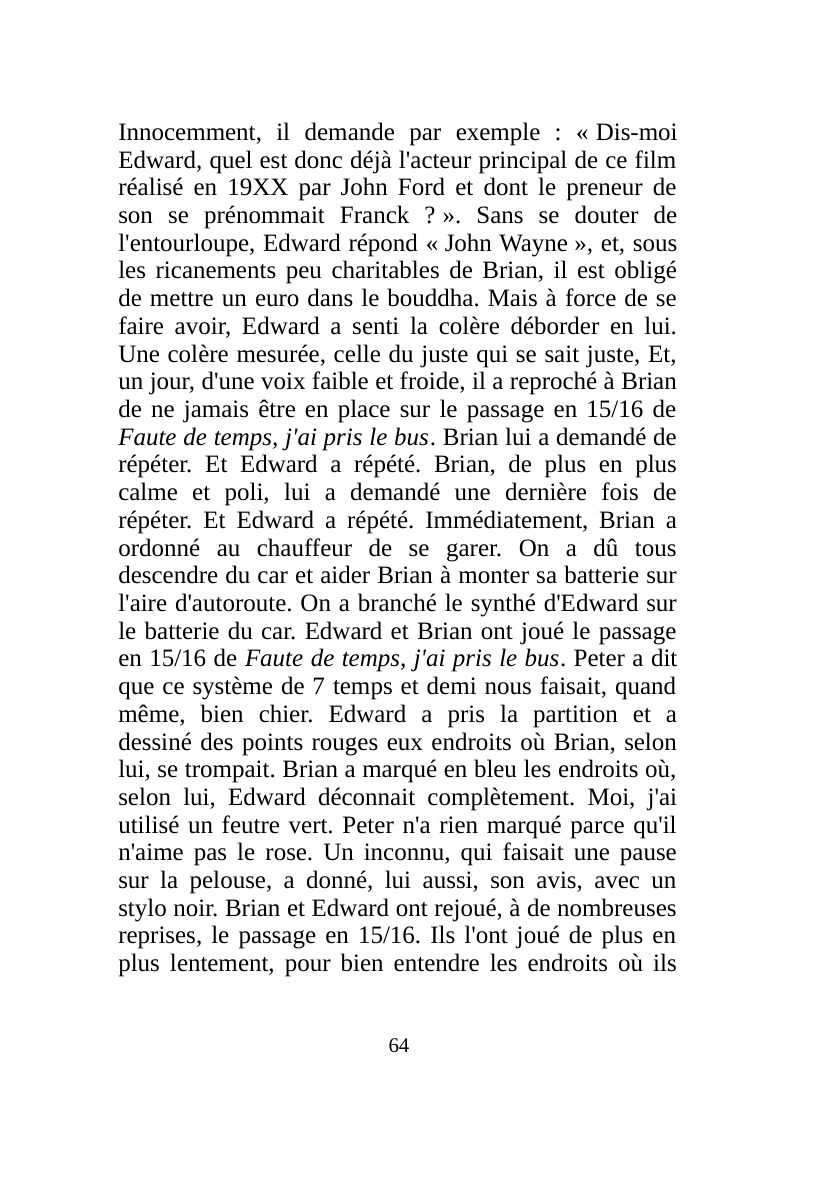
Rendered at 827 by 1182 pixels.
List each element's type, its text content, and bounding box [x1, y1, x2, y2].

text Innocemment, il demande par exemple : « Dis‑moi Edward, quel est donc déjà l'acteur principal de ce film réalisé en 19XX par John Ford et dont le preneur de son se prénommait Franck ? ». Sans se douter de l'entourloupe, Edward répond « John Wayne », et, sous les ricanements peu charitables de Brian, il est obligé de mettre un euro dans le bouddha. Mais à force de se faire avoir, Edward a senti la colère déborder en lui. Une colère mesurée, celle du juste qui se sait juste, Et, un jour, d'une voix faible et froide, il a reproché à Brian de ne jamais être en place sur le passage en 15/16 de Faute de temps, j'ai pris le bus. Brian lui a demandé de répéter. Et Edward a répété. Brian, de plus en plus calme et poli, lui a demandé une dernière fois de répéter. Et Edward a répété. Immédiatement, Brian a ordonné au chauffeur de se garer. On a dû tous descendre du car et aider Brian à monter sa batterie sur l'aire d'autoroute. On a branché le synthé d'Edward sur le batterie du car. Edward et Brian ont joué le passage en 15/16 de Faute de temps, j'ai pris le bus. Peter a dit que ce système de 7 temps et demi nous faisait, quand même, bien chier. Edward a pris la partition et a dessiné des points rouges eux endroits où Brian, selon lui, se trompait. Brian a marqué en bleu les endroits où, selon lui, Edward déconnait complètement. Moi, j'ai utilisé un feutre vert. Peter n'a rien marqué parce qu'il n'aime pas le rose. Un inconnu, qui faisait une pause sur la pelouse, a donné, lui aussi, son avis, avec un stylo noir. Brian et Edward ont rejoué, à de nombreuses reprises, le passage en 15/16. Ils l'ont joué de plus en plus lentement, pour bien entendre les endroits où ils [118, 118, 677, 977]
